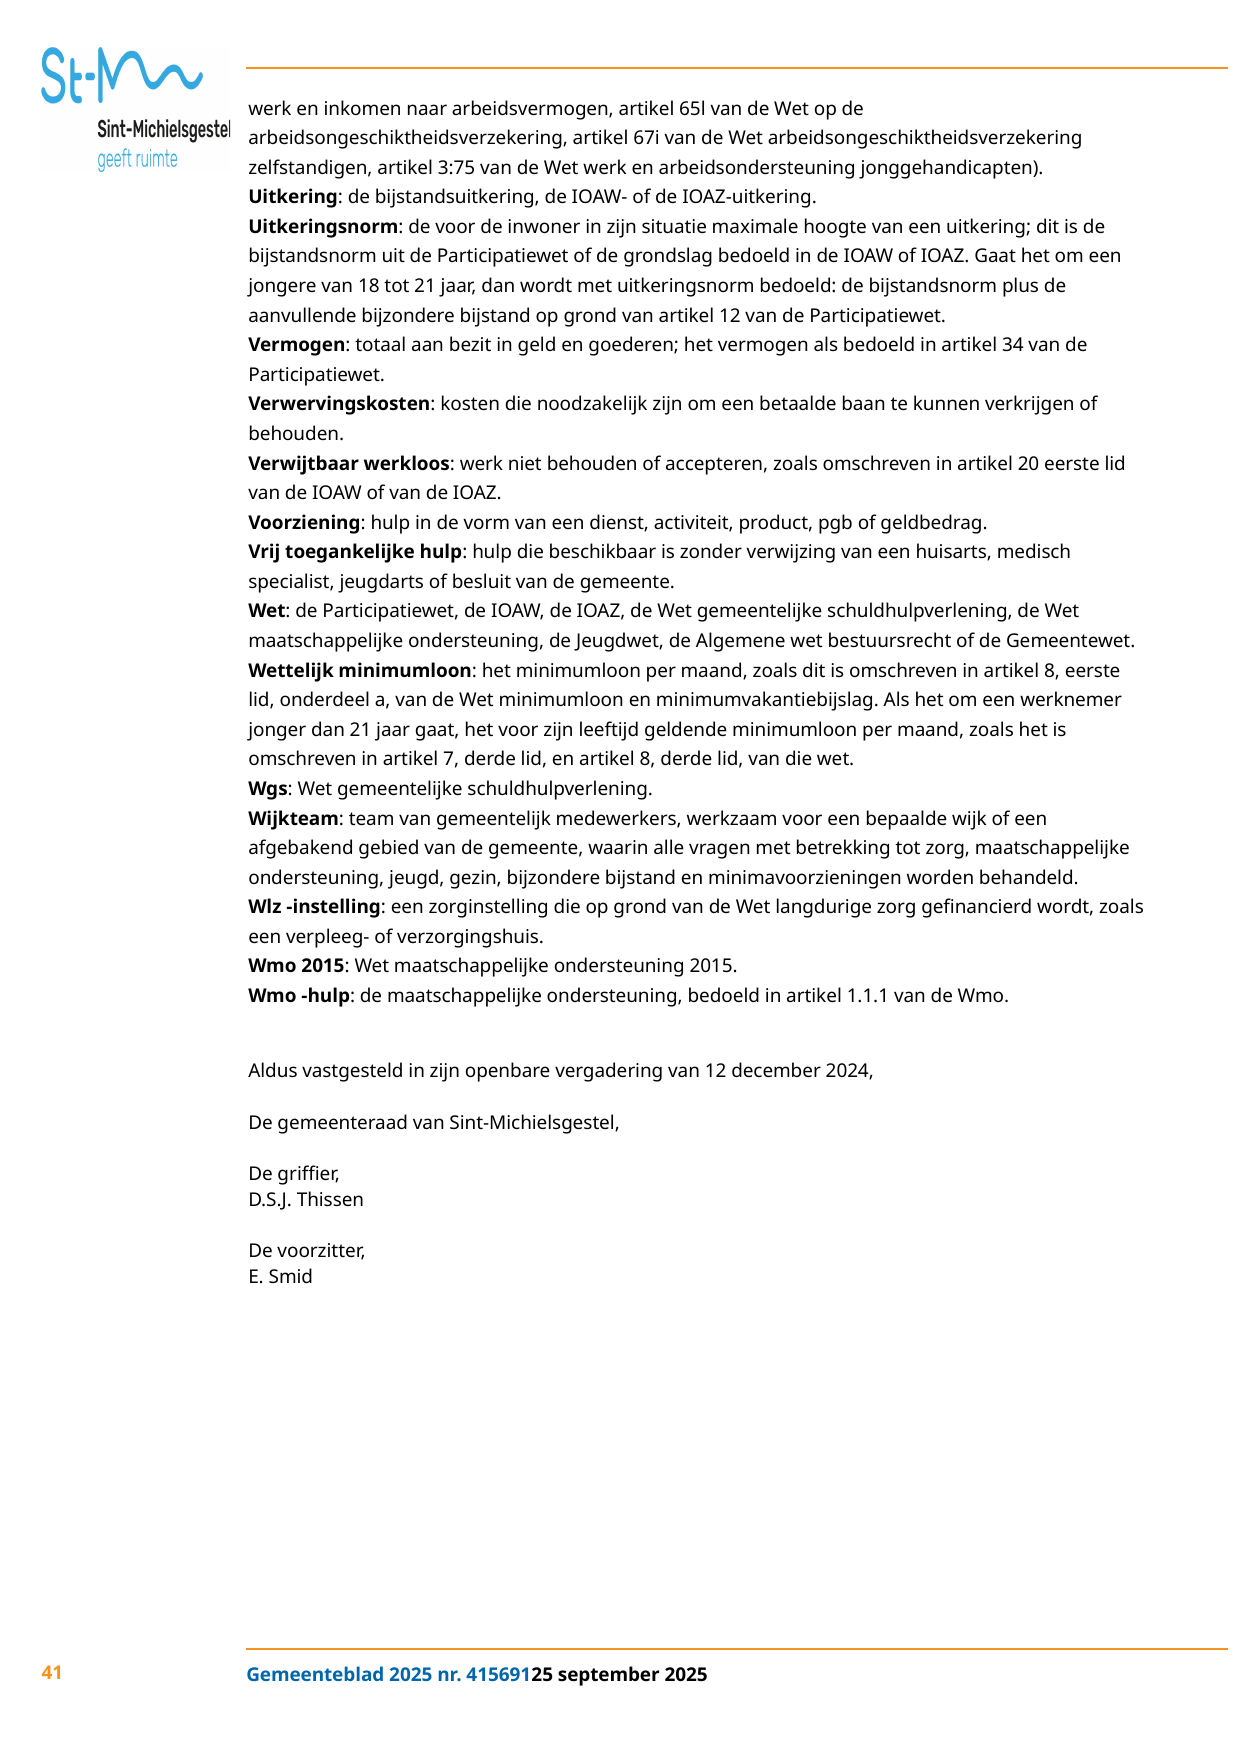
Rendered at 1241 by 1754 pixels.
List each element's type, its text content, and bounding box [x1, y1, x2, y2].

text Wgs: Wet gemeentelijke schuldhulpverlening. [248, 775, 1152, 801]
text De gemeenteraad van Sint-Michielsgestel, [248, 1109, 1152, 1135]
text Wlz -instelling: een zorginstelling die op grond van de Wet langdurige zorg gefinancierd wordt, zoals een verpleeg- of verzorgingshuis. [248, 893, 1152, 949]
text Verwijtbaar werkloos: werk niet behouden of accepteren, zoals omschreven in artikel 20 eerste lid van de IOAW of van de IOAZ. [248, 450, 1152, 505]
text Uitkeringsnorm: de voor de inwoner in zijn situatie maximale hoogte van een uitkering; dit is de bijstandsnorm uit de Participatiewet of de grondslag bedoeld in de IOAW of IOAZ. Gaat het om een jongere van 18 tot 21 jaar, dan wordt met uitkeringsnorm bedoeld: de bijstandsnorm plus de aanvullende bijzondere bijstand op grond van artikel 12 van de Participatiewet. [248, 213, 1152, 328]
text De voorzitter, [248, 1238, 1152, 1263]
text Wmo -hulp: de maatschappelijke ondersteuning, bedoeld in artikel 1.1.1 van de Wmo. [248, 982, 1152, 1008]
text Voorziening: hulp in de vorm van een dienst, activiteit, product, pgb of geldbedrag. [248, 509, 1152, 535]
text Verwervingskosten: kosten die noodzakelijk zijn om een betaalde baan te kunnen verkrijgen of behouden. [248, 391, 1152, 446]
picture [41, 47, 231, 172]
text Wet: de Participatiewet, de IOAW, de IOAZ, de Wet gemeentelijke schuldhulpverlening, de Wet maatschappelijke ondersteuning, de Jeugdwet, de Algemene wet bestuursrecht of de Gemeentewet. [248, 598, 1152, 653]
text D.S.J. Thissen [248, 1186, 1152, 1212]
text Wettelijk minimumloon: het minimumloon per maand, zoals dit is omschreven in artikel 8, eerste lid, onderdeel a, van de Wet minimumloon en minimumvakantiebijslag. Als het om een werknemer jonger dan 21 jaar gaat, het voor zijn leeftijd geldende minimumloon per maand, zoals het is omschreven in artikel 7, derde lid, en artikel 8, derde lid, van die wet. [248, 657, 1152, 771]
text Wmo 2015: Wet maatschappelijke ondersteuning 2015. [248, 953, 1152, 978]
text Wijkteam: team van gemeentelijk medewerkers, werkzaam voor een bepaalde wijk of een afgebakend gebied van de gemeente, waarin alle vragen met betrekking tot zorg, maatschappelijke ondersteuning, jeugd, gezin, bijzondere bijstand en minimavoorzieningen worden behandeld. [248, 805, 1152, 890]
text Aldus vastgesteld in zijn openbare vergadering van 12 december 2024, [248, 1057, 1152, 1083]
text E. Smid [248, 1263, 1152, 1289]
text Vermogen: totaal aan bezit in geld en goederen; het vermogen als bedoeld in artikel 34 van de Participatiewet. [248, 331, 1152, 387]
text werk en inkomen naar arbeidsvermogen, artikel 65l van de Wet op de arbeidsongeschiktheidsverzekering, artikel 67i van de Wet arbeidsongeschiktheidsverzekering zelfstandigen, artikel 3:75 van de Wet werk en arbeidsondersteuning jonggehandicapten). [248, 95, 1152, 180]
text Uitkering: de bijstandsuitkering, de IOAW- of de IOAZ-uitkering. [248, 183, 1152, 209]
text Vrij toegankelijke hulp: hulp die beschikbaar is zonder verwijzing van een huisarts, medisch specialist, jeugdarts of besluit van de gemeente. [248, 538, 1152, 594]
text De griffier, [248, 1160, 1152, 1186]
